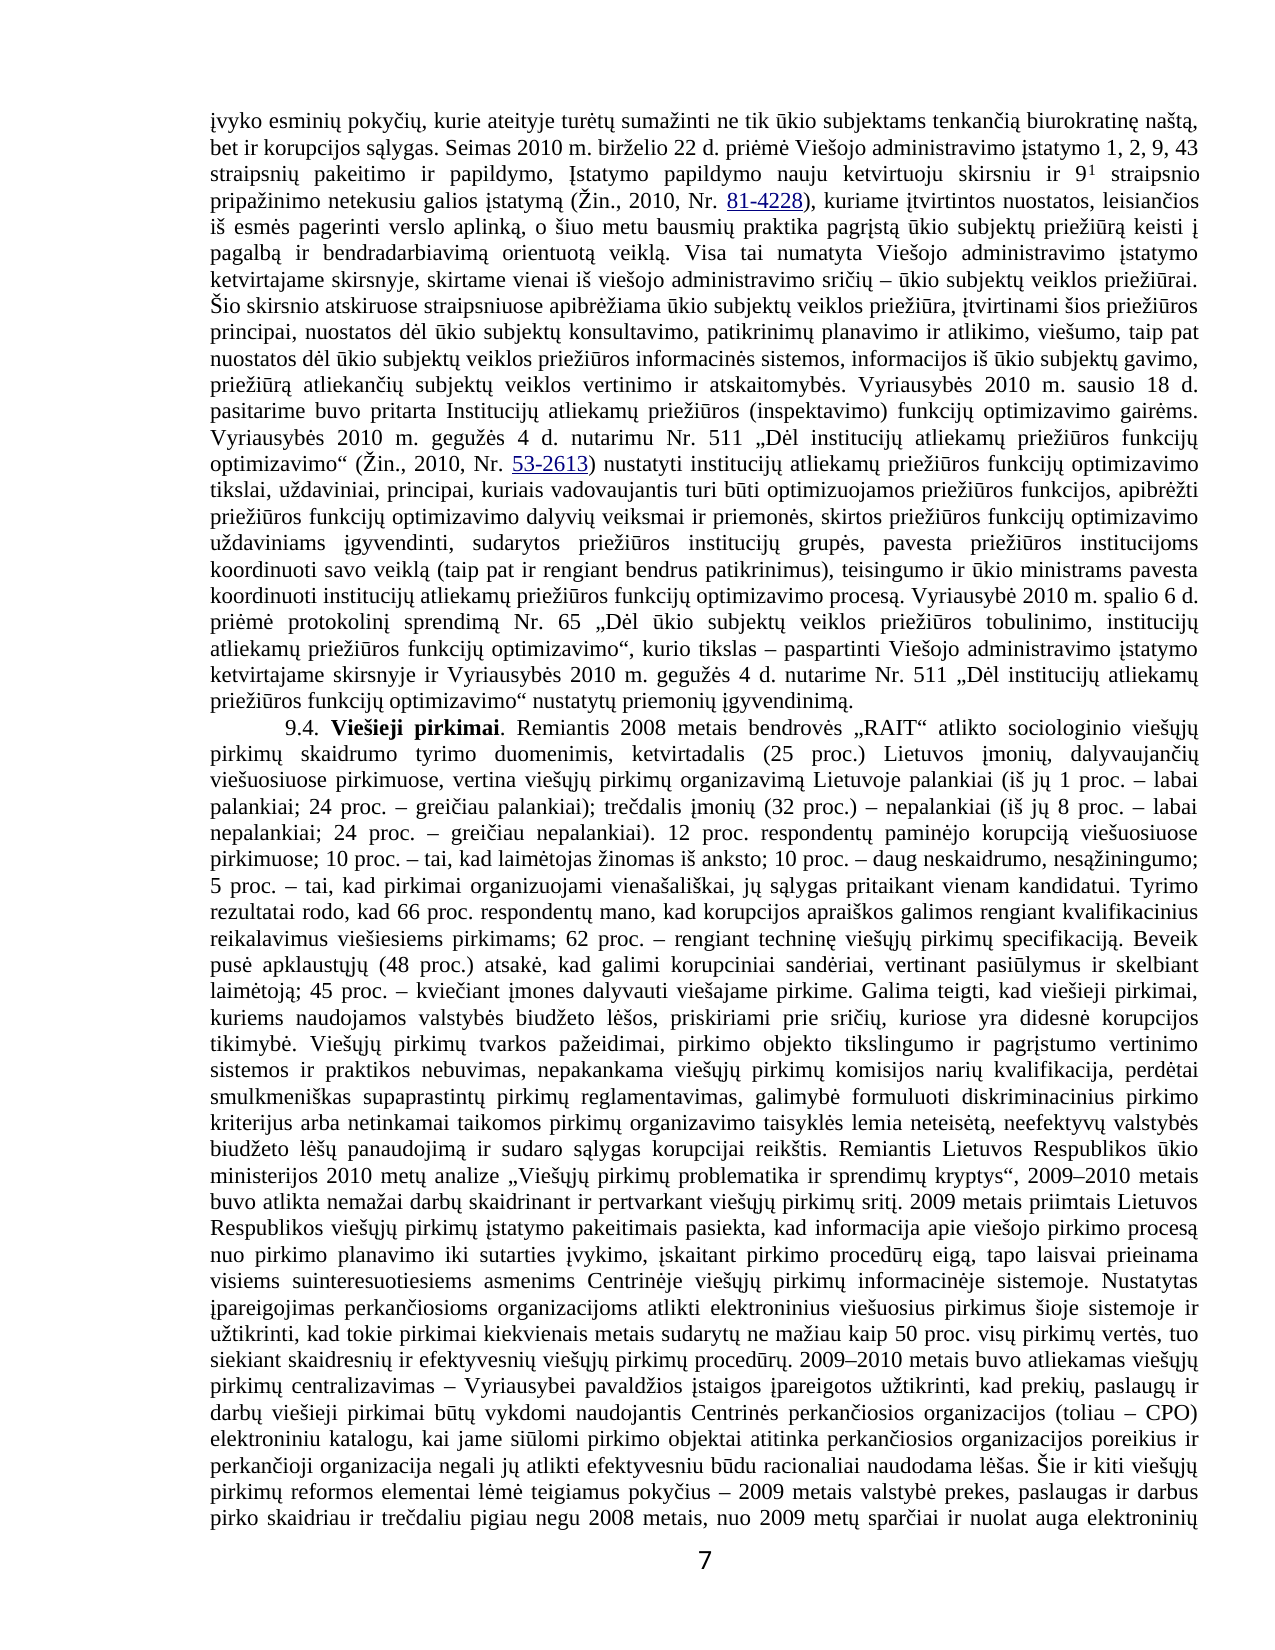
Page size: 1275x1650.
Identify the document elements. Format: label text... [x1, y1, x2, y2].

text įvyko esminių pokyčių, kurie ateityje turėtų sumažinti ne tik ūkio subjektams tenkančią biurokratinę naštą, bet ir korupcijos sąlygas. Seimas 2010 m. birželio 22 d. priėmė Viešojo administravimo įstatymo 1, 2, 9, 43 straipsnių pakeitimo ir papildymo, Įstatymo papildymo nauju ketvirtuoju skirsniu ir 91 straipsnio pripažinimo netekusiu galios įstatymą (Žin., 2010, Nr. 81-4228), kuriame įtvirtintos nuostatos, leisiančios iš esmės pagerinti verslo aplinką, o šiuo metu bausmių praktika pagrįstą ūkio subjektų priežiūrą keisti į pagalbą ir bendradarbiavimą orientuotą veiklą. Visa tai numatyta Viešojo administravimo įstatymo ketvirtajame skirsnyje, skirtame vienai iš viešojo administravimo sričių – ūkio subjektų veiklos priežiūrai. Šio skirsnio atskiruose straipsniuose apibrėžiama ūkio subjektų veiklos priežiūra, įtvirtinami šios priežiūros principai, nuostatos dėl ūkio subjektų konsultavimo, patikrinimų planavimo ir atlikimo, viešumo, taip pat nuostatos dėl ūkio subjektų veiklos priežiūros informacinės sistemos, informacijos iš ūkio subjektų gavimo, priežiūrą atliekančių subjektų veiklos vertinimo ir atskaitomybės. Vyriausybės 2010 m. sausio 18 d. pasitarime buvo pritarta Institucijų atliekamų priežiūros (inspektavimo) funkcijų optimizavimo gairėms. Vyriausybės 2010 m. gegužės 4 d. nutarimu Nr. 511 „Dėl institucijų atliekamų priežiūros funkcijų optimizavimo“ (Žin., 2010, Nr. 53-2613) nustatyti institucijų atliekamų priežiūros funkcijų optimizavimo tikslai, uždaviniai, principai, kuriais vadovaujantis turi būti optimizuojamos priežiūros funkcijos, apibrėžti priežiūros funkcijų optimizavimo dalyvių veiksmai ir priemonės, skirtos priežiūros funkcijų optimizavimo uždaviniams įgyvendinti, sudarytos priežiūros institucijų grupės, pavesta priežiūros institucijoms koordinuoti savo veiklą (taip pat ir rengiant bendrus patikrinimus), teisingumo ir ūkio ministrams pavesta koordinuoti institucijų atliekamų priežiūros funkcijų optimizavimo procesą. Vyriausybė 2010 m. spalio 6 d. priėmė protokolinį sprendimą Nr. 65 „Dėl ūkio subjektų veiklos priežiūros tobulinimo, institucijų atliekamų priežiūros funkcijų optimizavimo“, kurio tikslas – paspartinti Viešojo administravimo įstatymo ketvirtajame skirsnyje ir Vyriausybės 2010 m. gegužės 4 d. nutarime Nr. 511 „Dėl institucijų atliekamų priežiūros funkcijų optimizavimo“ nustatytų priemonių įgyvendinimą. [210, 108, 1200, 714]
text 9.4. Viešieji pirkimai. Remiantis 2008 metais bendrovės „RAIT“ atlikto sociologinio viešųjų pirkimų skaidrumo tyrimo duomenimis, ketvirtadalis (25 proc.) Lietuvos įmonių, dalyvaujančių viešuosiuose pirkimuose, vertina viešųjų pirkimų organizavimą Lietuvoje palankiai (iš jų 1 proc. – labai palankiai; 24 proc. – greičiau palankiai); trečdalis įmonių (32 proc.) – nepalankiai (iš jų 8 proc. – labai nepalankiai; 24 proc. – greičiau nepalankiai). 12 proc. respondentų paminėjo korupciją viešuosiuose pirkimuose; 10 proc. – tai, kad laimėtojas žinomas iš anksto; 10 proc. – daug neskaidrumo, nesąžiningumo; 5 proc. – tai, kad pirkimai organizuojami vienašališkai, jų sąlygas pritaikant vienam kandidatui. Tyrimo rezultatai rodo, kad 66 proc. respondentų mano, kad korupcijos apraiškos galimos rengiant kvalifikacinius reikalavimus viešiesiems pirkimams; 62 proc. – rengiant techninę viešųjų pirkimų specifikaciją. Beveik pusė apklaustųjų (48 proc.) atsakė, kad galimi korupciniai sandėriai, vertinant pasiūlymus ir skelbiant laimėtoją; 45 proc. – kviečiant įmones dalyvauti viešajame pirkime. Galima teigti, kad viešieji pirkimai, kuriems naudojamos valstybės biudžeto lėšos, priskiriami prie sričių, kuriose yra didesnė korupcijos tikimybė. Viešųjų pirkimų tvarkos pažeidimai, pirkimo objekto tikslingumo ir pagrįstumo vertinimo sistemos ir praktikos nebuvimas, nepakankama viešųjų pirkimų komisijos narių kvalifikacija, perdėtai smulkmeniškas supaprastintų pirkimų reglamentavimas, galimybė formuluoti diskriminacinius pirkimo kriterijus arba netinkamai taikomos pirkimų organizavimo taisyklės lemia neteisėtą, neefektyvų valstybės biudžeto lėšų panaudojimą ir sudaro sąlygas korupcijai reikštis. Remiantis Lietuvos Respublikos ūkio ministerijos 2010 metų analize „Viešųjų pirkimų problematika ir sprendimų kryptys“, 2009–2010 metais buvo atlikta nemažai darbų skaidrinant ir pertvarkant viešųjų pirkimų sritį. 2009 metais priimtais Lietuvos Respublikos viešųjų pirkimų įstatymo pakeitimais pasiekta, kad informacija apie viešojo pirkimo procesą nuo pirkimo planavimo iki sutarties įvykimo, įskaitant pirkimo procedūrų eigą, tapo laisvai prieinama visiems suinteresuotiesiems asmenims Centrinėje viešųjų pirkimų informacinėje sistemoje. Nustatytas įpareigojimas perkančiosioms organizacijoms atlikti elektroninius viešuosius pirkimus šioje sistemoje ir užtikrinti, kad tokie pirkimai kiekvienais metais sudarytų ne mažiau kaip 50 proc. visų pirkimų vertės, tuo siekiant skaidresnių ir efektyvesnių viešųjų pirkimų procedūrų. 2009–2010 metais buvo atliekamas viešųjų pirkimų centralizavimas – Vyriausybei pavaldžios įstaigos įpareigotos užtikrinti, kad prekių, paslaugų ir darbų viešieji pirkimai būtų vykdomi naudojantis Centrinės perkančiosios organizacijos (toliau – CPO) elektroniniu katalogu, kai jame siūlomi pirkimo objektai atitinka perkančiosios organizacijos poreikius ir perkančioji organizacija negali jų atlikti efektyvesniu būdu racionaliai naudodama lėšas. Šie ir kiti viešųjų pirkimų reformos elementai lėmė teigiamus pokyčius – 2009 metais valstybė prekes, paslaugas ir darbus pirko skaidriau ir trečdaliu pigiau negu 2008 metais, nuo 2009 metų sparčiai ir nuolat auga elektroninių [210, 714, 1200, 1531]
